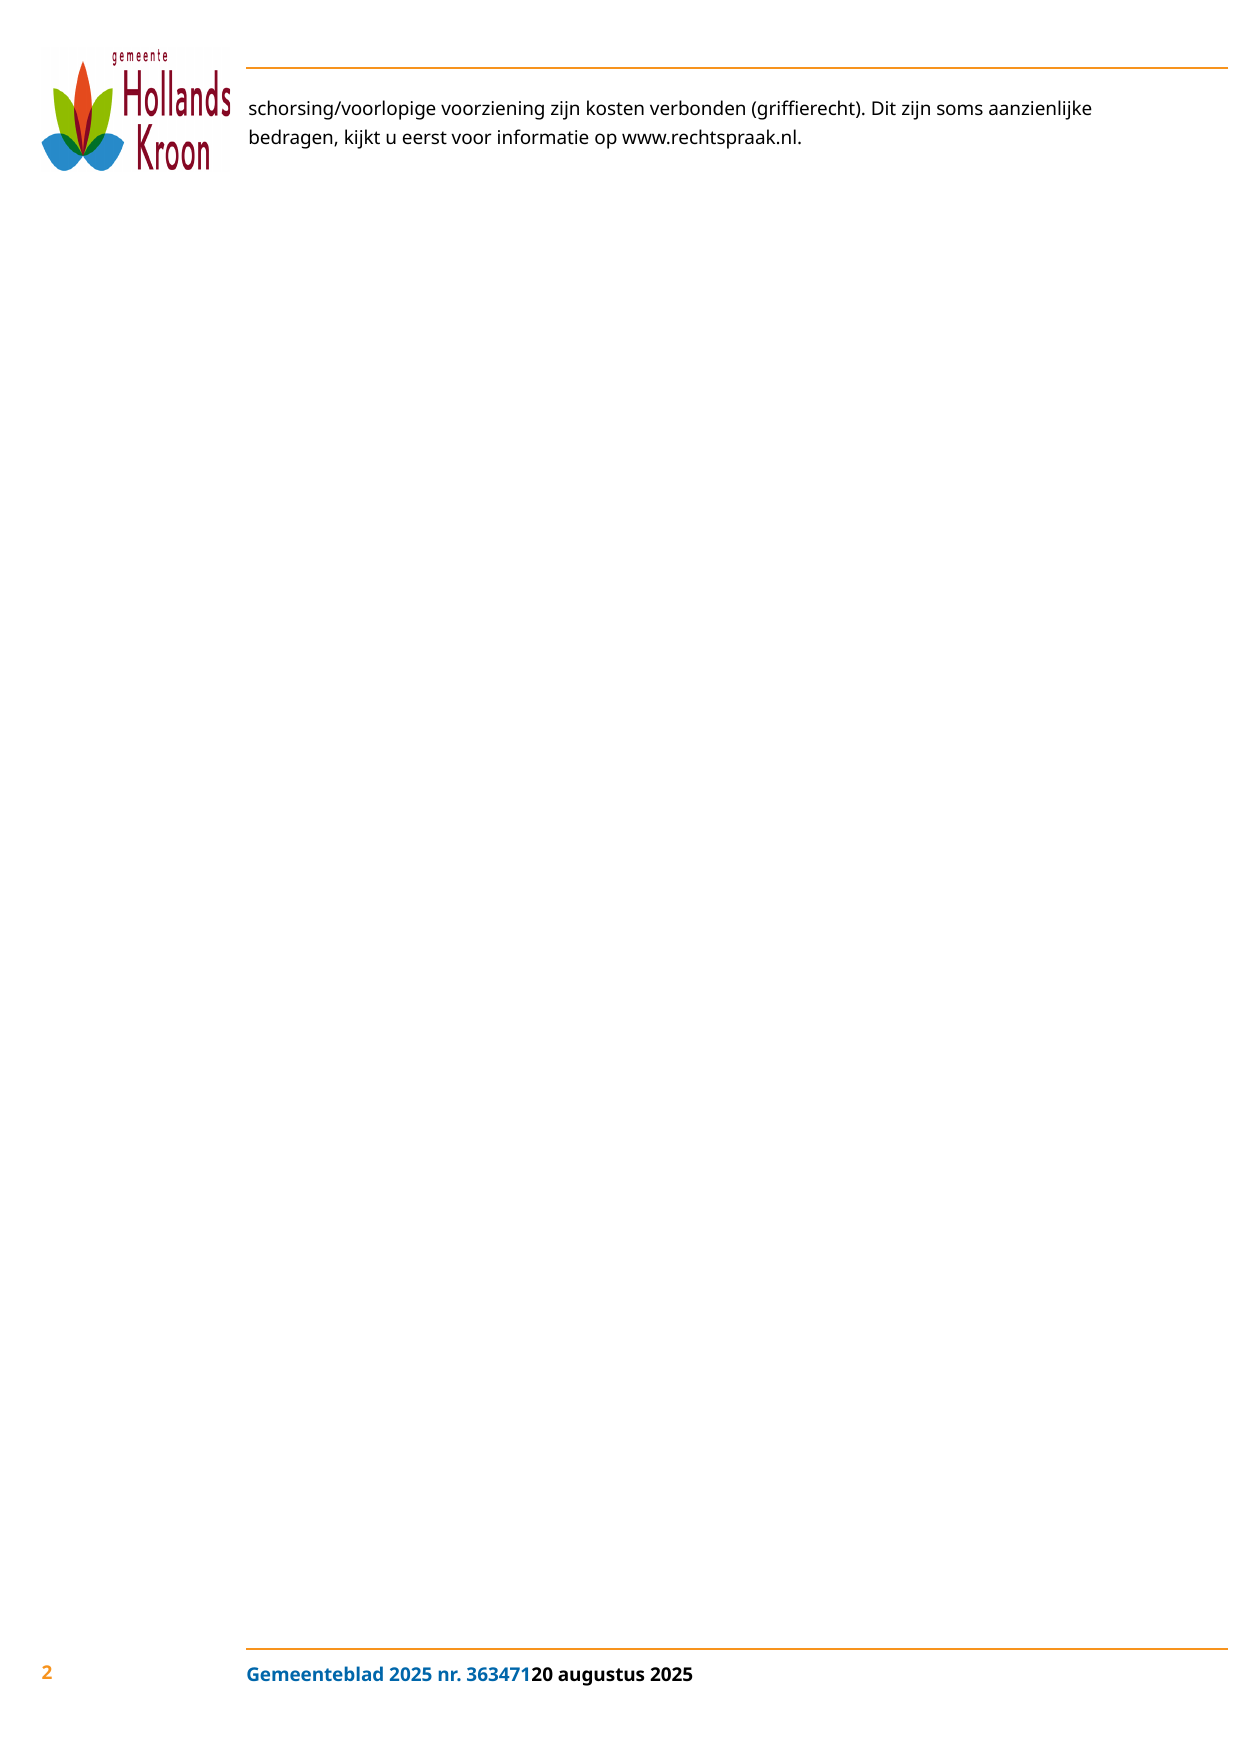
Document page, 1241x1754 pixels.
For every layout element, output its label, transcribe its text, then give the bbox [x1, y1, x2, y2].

picture [41, 47, 231, 172]
text schorsing/voorlopige voorziening zijn kosten verbonden (griffierecht). Dit zijn soms aanzienlijke bedragen, kijkt u eerst voor informatie op www.rechtspraak.nl. [248, 95, 1152, 150]
